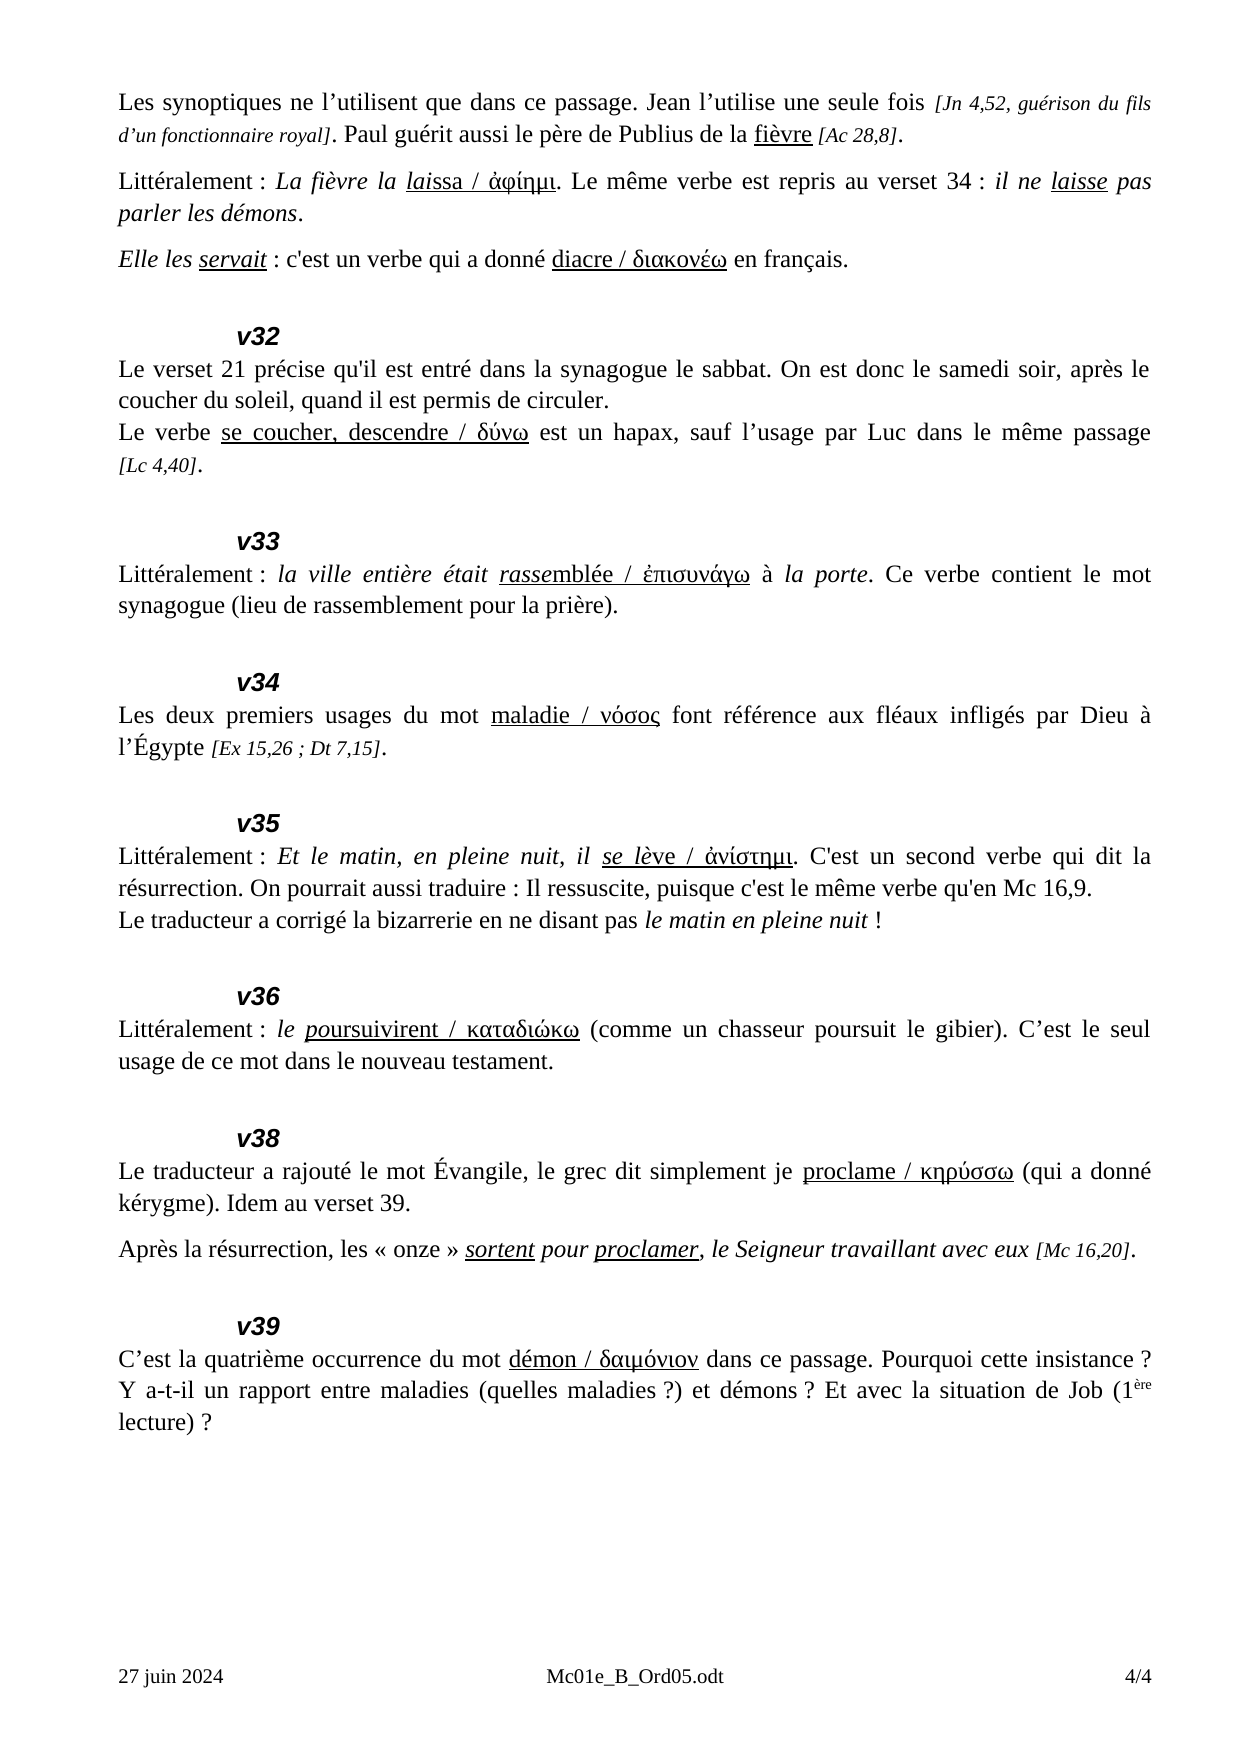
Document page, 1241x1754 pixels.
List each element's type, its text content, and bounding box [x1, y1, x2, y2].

text Le traducteur a rajouté le mot Évangile, le grec dit simplement je proclame / κηρύσσω (qui a donné kérygme). Idem au verset 39. [118, 1157, 1152, 1216]
text C’est la quatrième occurrence du mot démon / δαιμόνιον dans ce passage. Pourquoi cette insistance ? Y a-t-il un rapport entre maladies (quelles maladies ?) et démons ? Et avec la situation de Job (1ère lecture) ? [118, 1345, 1152, 1436]
text Littéralement : le poursuivirent / καταδιώκω (comme un chasseur poursuit le gibier). C’est le seul usage de ce mot dans le nouveau testament. [118, 1016, 1152, 1075]
text Le verbe se coucher, descendre / δύνω est un hapax, sauf l’usage par Luc dans le même passage [Lc 4,40]. [118, 418, 1152, 478]
text Après la résurrection, les « onze » sortent pour proclamer, le Seigneur travaillant avec eux [Mc 16,20]. [118, 1235, 1152, 1263]
text Le verset 21 précise qu'il est entré dans la synagogue le sabbat. On est donc le samedi soir, après le coucher du soleil, quand il est permis de circuler. [118, 355, 1152, 414]
text Elle les servait : c'est un verbe qui a donné diacre / διακονέω en français. [118, 245, 1152, 273]
subtitle v33 [236, 526, 1152, 555]
text Le traducteur a corrigé la bizarrerie en ne disant pas le matin en pleine nuit ! [118, 906, 1152, 934]
subtitle v32 [236, 321, 1152, 351]
text Littéralement : la ville entière était rassemblée / ἐπισυνάγω à la porte. Ce verbe contient le mot synagogue (lieu de rassemblement pour la prière). [118, 560, 1152, 619]
text Les deux premiers usages du mot maladie / νόσος font référence aux fléaux infligés par Dieu à l’Égypte [Ex 15,26 ; Dt 7,15]. [118, 701, 1152, 761]
subtitle v36 [236, 982, 1152, 1011]
text Littéralement : La fièvre la laissa / ἀφίημι. Le même verbe est repris au verset 34 : il ne laisse pas parler les démons. [118, 167, 1152, 226]
text Les synoptiques ne l’utilisent que dans ce passage. Jean l’utilise une seule fois [Jn 4,52, guérison du fils d’un fonctionnaire royal]. Paul guérit aussi le père de Publius de la fièvre [Ac 28,8]. [118, 88, 1152, 148]
subtitle v39 [236, 1311, 1152, 1341]
text Littéralement : Et le matin, en pleine nuit, il se lève / ἀνίστημι. C'est un second verbe qui dit la résurrection. On pourrait aussi traduire : Il ressuscite, puisque c'est le même verbe qu'en Mc 16,9. [118, 842, 1152, 902]
subtitle v35 [236, 809, 1152, 838]
subtitle v34 [236, 668, 1152, 697]
subtitle v38 [236, 1123, 1152, 1153]
